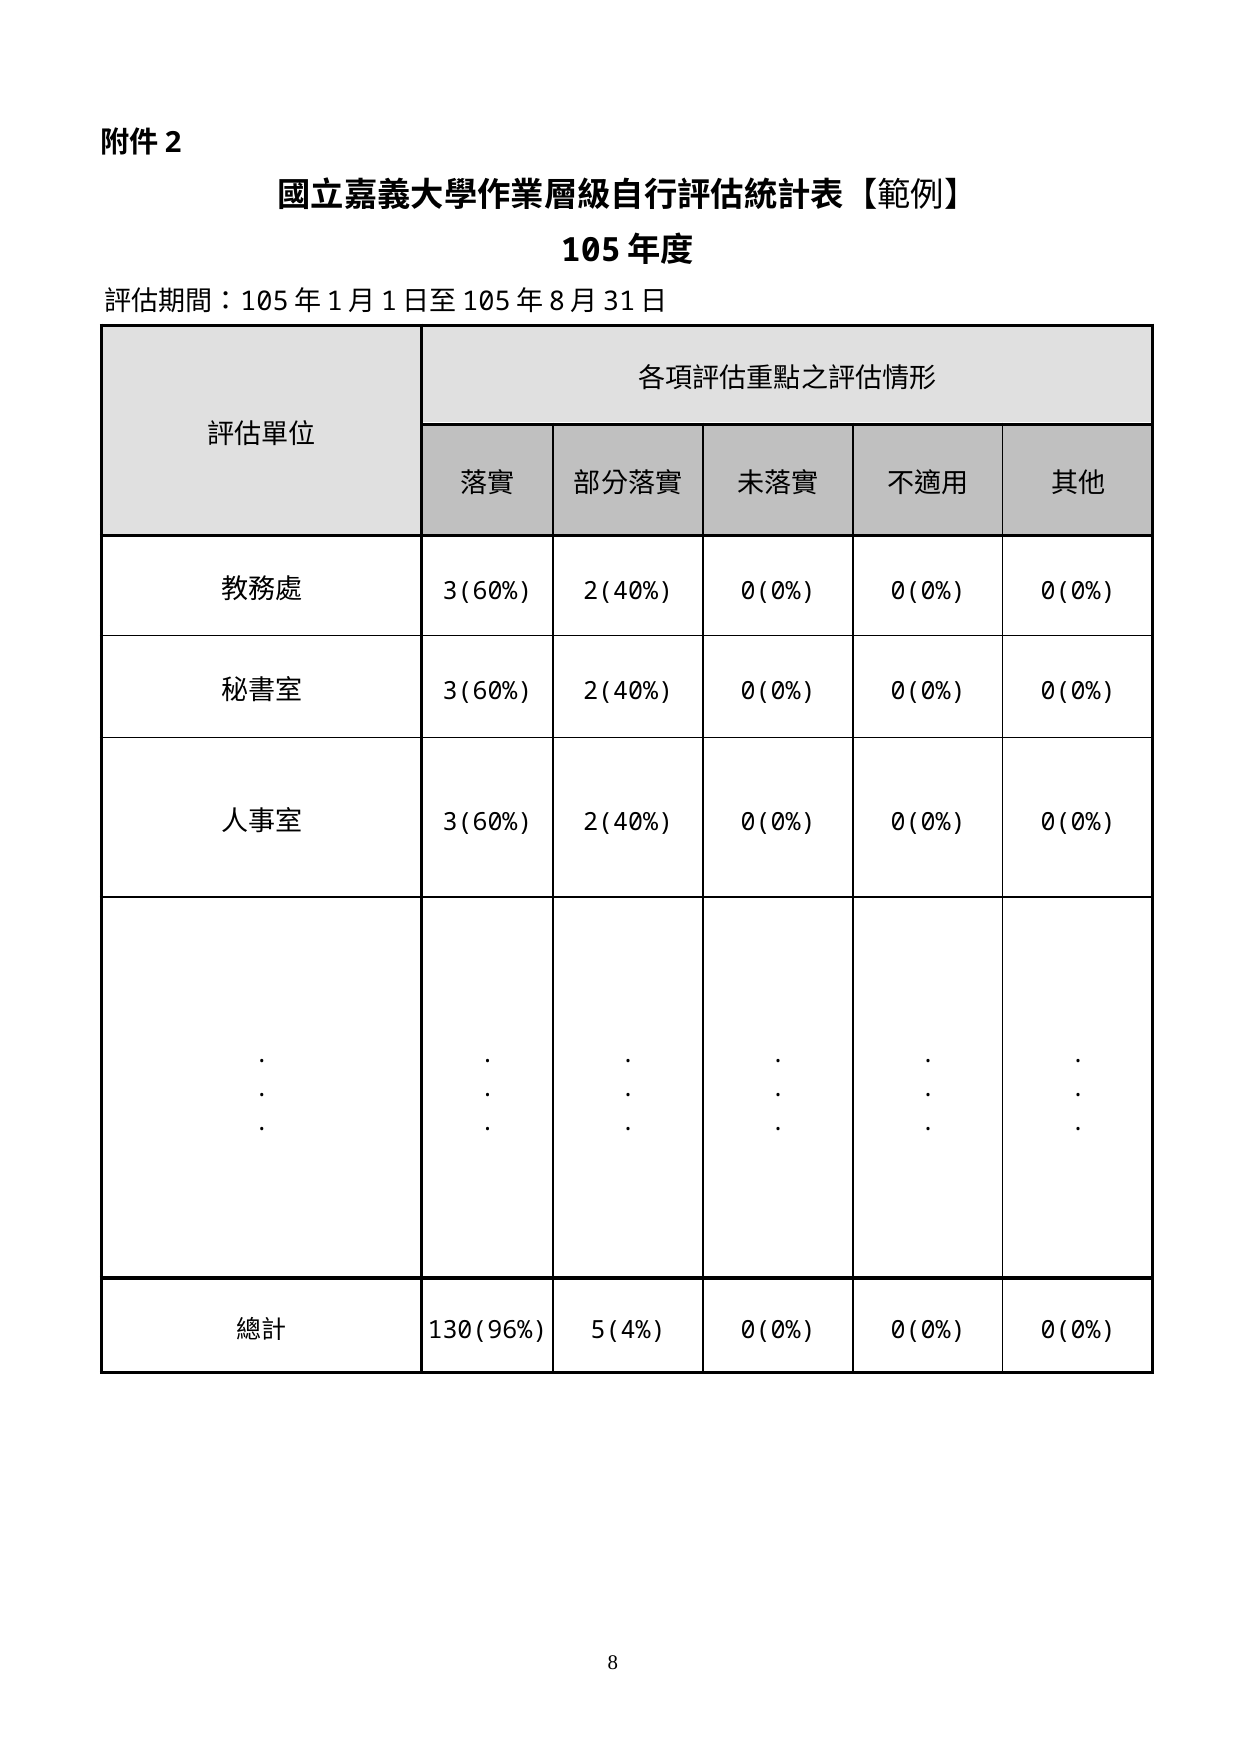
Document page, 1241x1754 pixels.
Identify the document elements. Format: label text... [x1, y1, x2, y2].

table_cell 2(40%) [554, 738, 702, 896]
table_cell 0(0%) [1003, 738, 1151, 896]
table_cell 0(0%) [1003, 537, 1151, 635]
table_cell . . . [423, 898, 552, 1276]
table_cell 2(40%) [554, 537, 702, 635]
table_cell 5(4%) [554, 1280, 702, 1371]
table_cell 教務處 [103, 537, 420, 635]
table_cell 其他 [1003, 426, 1151, 534]
table_cell 未落實 [704, 426, 852, 534]
table_cell 秘書室 [103, 636, 420, 737]
table_cell 3(60%) [423, 738, 552, 896]
table_cell 落實 [423, 426, 552, 534]
table_cell 總計 [103, 1280, 420, 1371]
table_cell 評估期間：105年1月1日至105年8月31日 [101, 271, 1153, 323]
table_cell 105年度 [101, 223, 1153, 271]
table_cell 人事室 [103, 738, 420, 896]
table_cell . . . [704, 898, 852, 1276]
table_cell 0(0%) [1003, 1280, 1151, 1371]
table_cell 0(0%) [854, 738, 1002, 896]
table_cell 3(60%) [423, 636, 552, 737]
table_cell 0(0%) [1003, 636, 1151, 737]
table_cell 130(96%) [423, 1280, 552, 1371]
table_cell . . . [1003, 898, 1151, 1276]
table_cell 0(0%) [854, 1280, 1002, 1371]
table_cell 評估單位 [103, 327, 420, 534]
table_cell 部分落實 [554, 426, 702, 534]
table_cell 0(0%) [704, 636, 852, 737]
table_cell 0(0%) [704, 738, 852, 896]
table_cell 3(60%) [423, 537, 552, 635]
table_cell 不適用 [854, 426, 1002, 534]
table_header 國立嘉義大學作業層級自行評估統計表【範例】 [101, 161, 1153, 223]
table_cell 各項評估重點之評估情形 [423, 327, 1151, 422]
table_cell 0(0%) [704, 1280, 852, 1371]
table_cell 0(0%) [704, 537, 852, 635]
table_cell 0(0%) [854, 636, 1002, 737]
table_cell . . . [554, 898, 702, 1276]
table_cell . . . [103, 898, 420, 1276]
text 附件2 [100, 118, 1125, 161]
table_cell 2(40%) [554, 636, 702, 737]
table_cell 0(0%) [854, 537, 1002, 635]
table_cell . . . [854, 898, 1002, 1276]
